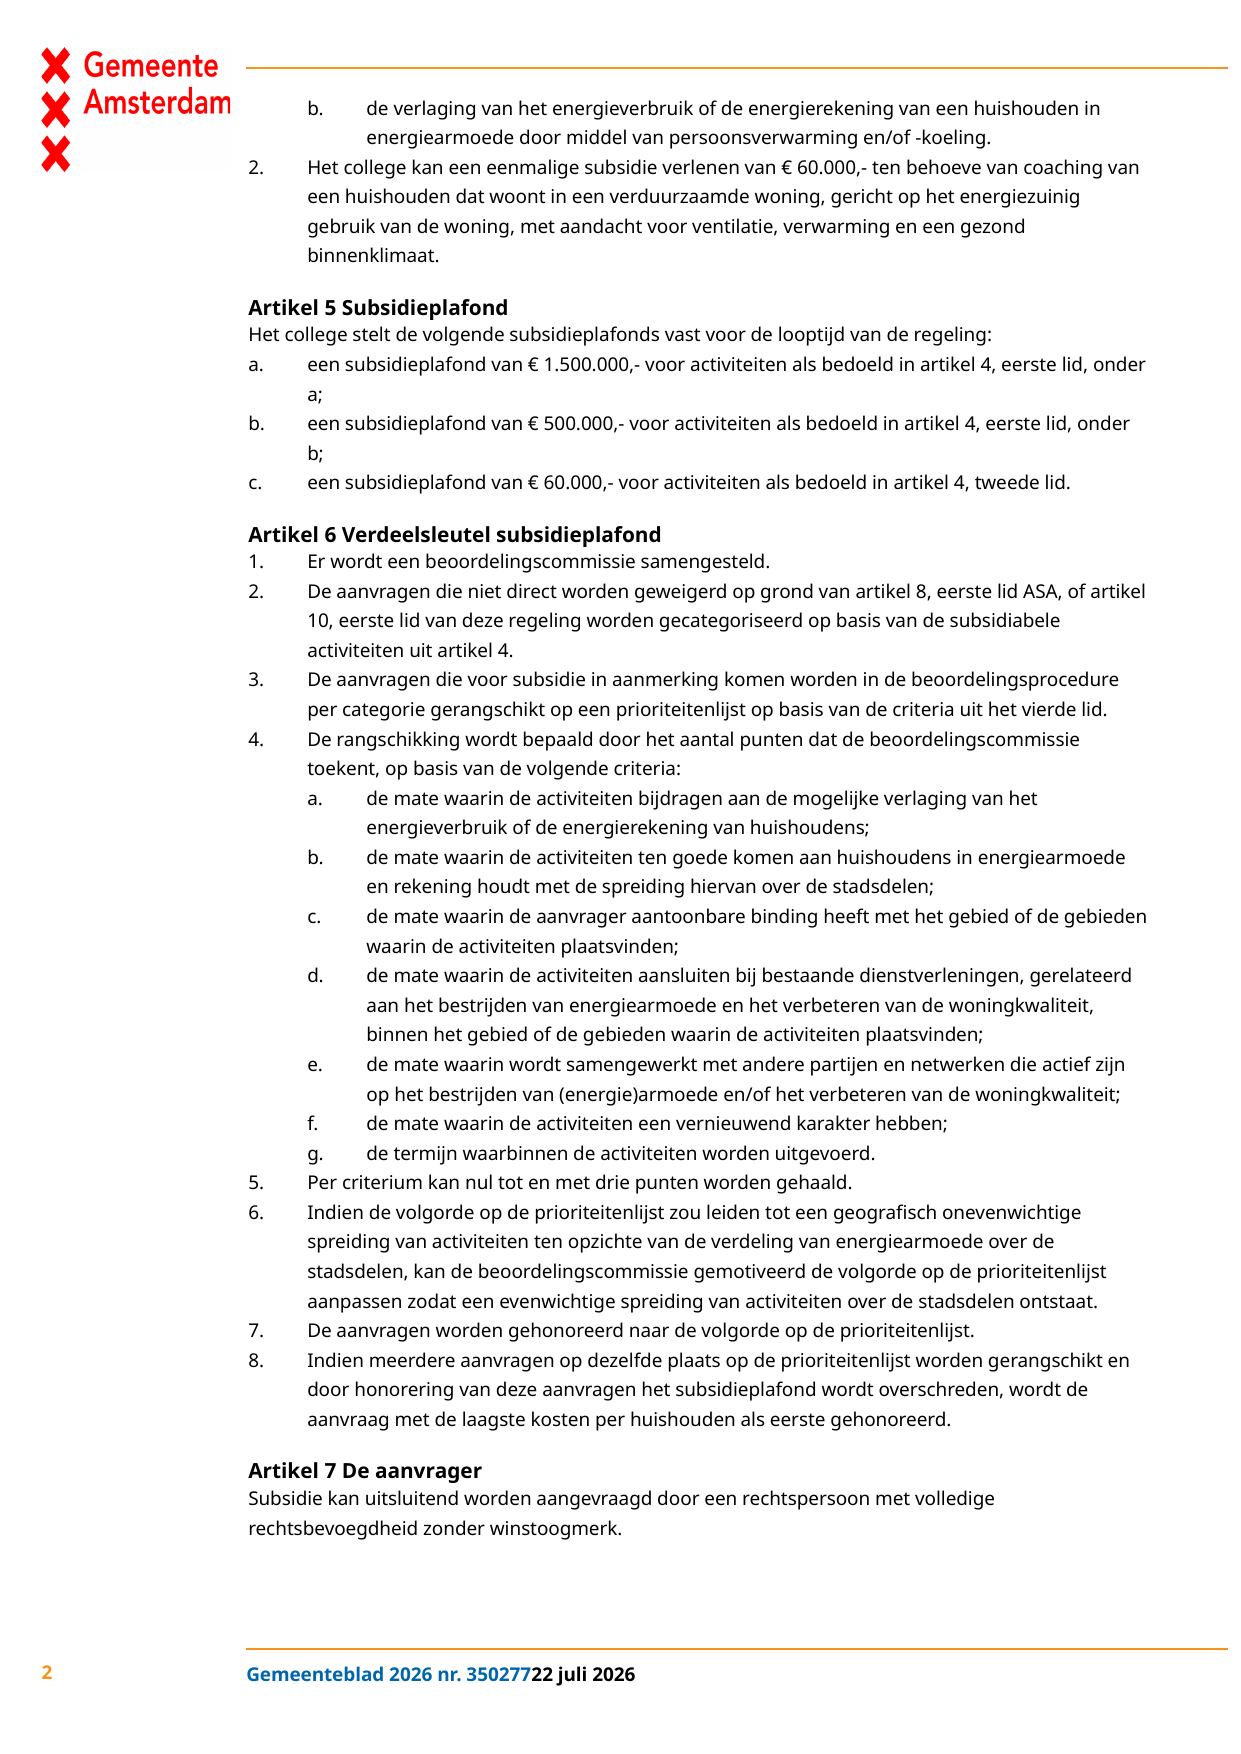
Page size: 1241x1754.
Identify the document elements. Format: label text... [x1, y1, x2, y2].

list De aanvragen die niet direct worden geweigerd op grond van artikel 8, eerste lid ASA, of artikel 10, eerste lid van deze regeling worden gecategoriseerd op basis van de subsidiabele activiteiten uit artikel 4. [248, 578, 1152, 663]
list De aanvragen worden gehonoreerd naar de volgorde op de prioriteitenlijst. [248, 1317, 1152, 1343]
list Indien meerdere aanvragen op dezelfde plaats op de prioriteitenlijst worden gerangschikt en door honorering van deze aanvragen het subsidieplafond wordt overschreden, wordt de aanvraag met de laagste kosten per huishouden als eerste gehonoreerd. [248, 1347, 1152, 1432]
text Artikel 7 De aanvrager [248, 1457, 1152, 1485]
list De rangschikking wordt bepaald door het aantal punten dat de beoordelingscommissie toekent, op basis van de volgende criteria: [248, 726, 1152, 781]
list de mate waarin de activiteiten aansluiten bij bestaande dienstverleningen, gerelateerd aan het bestrijden van energiearmoede en het verbeteren van de woningkwaliteit, binnen het gebied of de gebieden waarin de activiteiten plaatsvinden; [307, 962, 1152, 1047]
picture [41, 47, 231, 172]
text Het college stelt de volgende subsidieplafonds vast voor de looptijd van de regeling: [248, 322, 1152, 347]
list Indien de volgorde op de prioriteitenlijst zou leiden tot een geografisch onevenwichtige spreiding van activiteiten ten opzichte van de verdeling van energiearmoede over de stadsdelen, kan de beoordelingscommissie gemotiveerd de volgorde op de prioriteitenlijst aanpassen zodat een evenwichtige spreiding van activiteiten over de stadsdelen ontstaat. [248, 1199, 1152, 1314]
list de termijn waarbinnen de activiteiten worden uitgevoerd. [307, 1140, 1152, 1166]
list Het college kan een eenmalige subsidie verlenen van € 60.000,- ten behoeve van coaching van een huishouden dat woont in een verduurzaamde woning, gericht op het energiezuinig gebruik van de woning, met aandacht voor ventilatie, verwarming en een gezond binnenklimaat. [248, 154, 1152, 268]
text Artikel 6 Verdeelsleutel subsidieplafond [248, 520, 1152, 548]
list de mate waarin de activiteiten bijdragen aan de mogelijke verlaging van het energieverbruik of de energierekening van huishoudens; [307, 785, 1152, 840]
list een subsidieplafond van € 500.000,- voor activiteiten als bedoeld in artikel 4, eerste lid, onder b; [248, 410, 1152, 466]
list Er wordt een beoordelingscommissie samengesteld. [248, 548, 1152, 574]
list een subsidieplafond van € 60.000,- voor activiteiten als bedoeld in artikel 4, tweede lid. [248, 469, 1152, 495]
list de mate waarin de activiteiten een vernieuwend karakter hebben; [307, 1110, 1152, 1136]
list de mate waarin wordt samengewerkt met andere partijen en netwerken die actief zijn op het bestrijden van (energie)armoede en/of het verbeteren van de woningkwaliteit; [307, 1051, 1152, 1107]
list een subsidieplafond van € 1.500.000,- voor activiteiten als bedoeld in artikel 4, eerste lid, onder a; [248, 351, 1152, 406]
text Subsidie kan uitsluitend worden aangevraagd door een rechtspersoon met volledige rechtsbevoegdheid zonder winstoogmerk. [248, 1485, 1152, 1540]
list de verlaging van het energieverbruik of de energierekening van een huishouden in energiearmoede door middel van persoonsverwarming en/of -koeling. [307, 95, 1152, 150]
list de mate waarin de activiteiten ten goede komen aan huishoudens in energiearmoede en rekening houdt met de spreiding hiervan over de stadsdelen; [307, 844, 1152, 899]
list De aanvragen die voor subsidie in aanmerking komen worden in de beoordelingsprocedure per categorie gerangschikt op een prioriteitenlijst op basis van de criteria uit het vierde lid. [248, 667, 1152, 722]
list de mate waarin de aanvrager aantoonbare binding heeft met het gebied of de gebieden waarin de activiteiten plaatsvinden; [307, 903, 1152, 959]
text Artikel 5 Subsidieplafond [248, 293, 1152, 322]
list Per criterium kan nul tot en met drie punten worden gehaald. [248, 1169, 1152, 1195]
